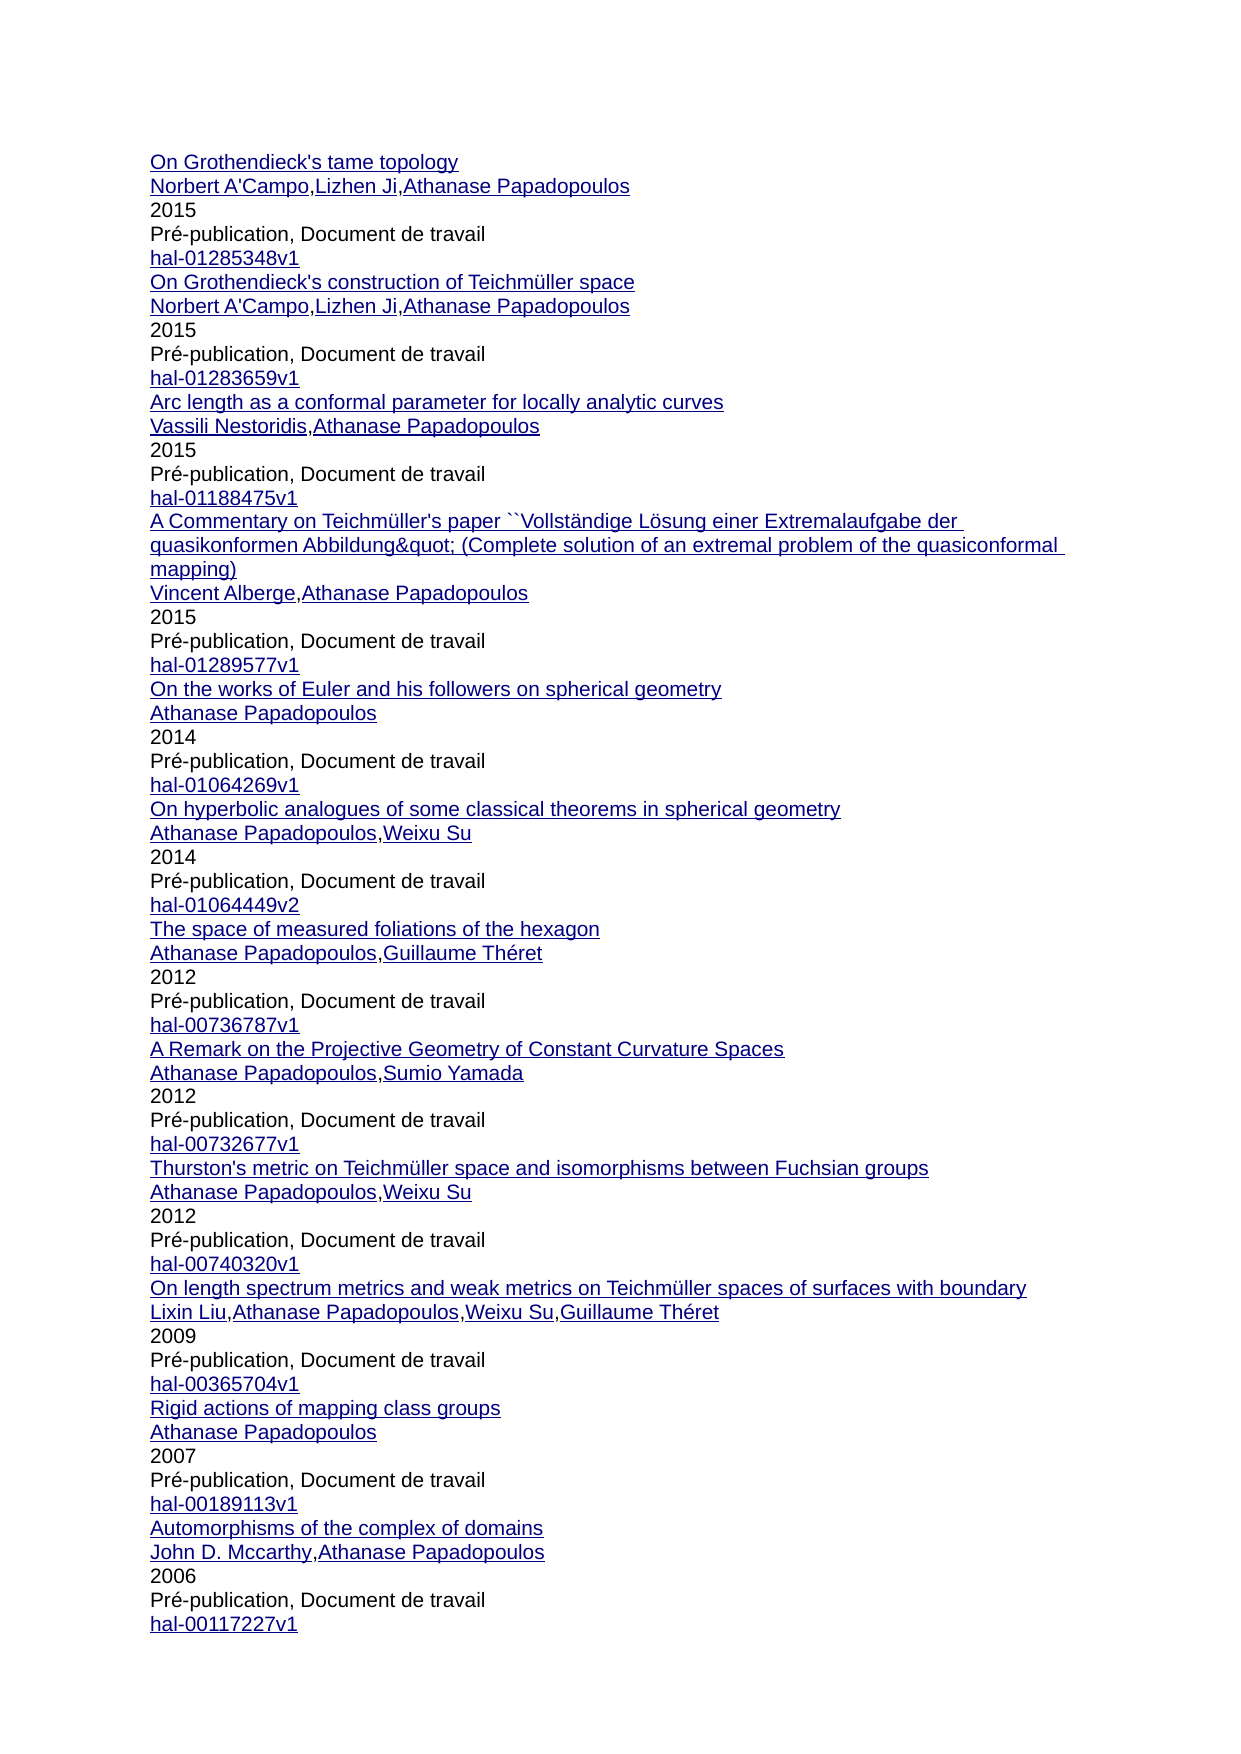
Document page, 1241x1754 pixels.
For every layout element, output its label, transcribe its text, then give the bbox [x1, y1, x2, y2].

table_cell A Commentary on Teichmüller's paper ``Vollständige Lösung einer Extremalaufgabe der quasikonformen Abbildung&quot; (Complete solution of an extremal problem of the quasiconformal mapping) Vincent Alberge,Athanase Papadopoulos 2015 Pré-publication, Document de travail hal-01289577v1 [150, 509, 1090, 677]
table_cell On Grothendieck's tame topology Norbert A'Campo,Lizhen Ji,Athanase Papadopoulos 2015 Pré-publication, Document de travail hal-01285348v1 [150, 150, 1090, 270]
table_cell The space of measured foliations of the hexagon Athanase Papadopoulos,Guillaume Théret 2012 Pré-publication, Document de travail hal-00736787v1 [150, 917, 1090, 1036]
table_cell Arc length as a conformal parameter for locally analytic curves Vassili Nestoridis,Athanase Papadopoulos 2015 Pré-publication, Document de travail hal-01188475v1 [150, 390, 1090, 509]
table_cell Thurston's metric on Teichmüller space and isomorphisms between Fuchsian groups Athanase Papadopoulos,Weixu Su 2012 Pré-publication, Document de travail hal-00740320v1 [150, 1156, 1090, 1276]
table_cell On hyperbolic analogues of some classical theorems in spherical geometry Athanase Papadopoulos,Weixu Su 2014 Pré-publication, Document de travail hal-01064449v2 [150, 797, 1090, 917]
table_cell Rigid actions of mapping class groups Athanase Papadopoulos 2007 Pré-publication, Document de travail hal-00189113v1 [150, 1396, 1090, 1516]
table_cell On Grothendieck's construction of Teichmüller space Norbert A'Campo,Lizhen Ji,Athanase Papadopoulos 2015 Pré-publication, Document de travail hal-01283659v1 [150, 270, 1090, 389]
table_cell A Remark on the Projective Geometry of Constant Curvature Spaces Athanase Papadopoulos,Sumio Yamada 2012 Pré-publication, Document de travail hal-00732677v1 [150, 1036, 1090, 1156]
table_cell Automorphisms of the complex of domains John D. Mccarthy,Athanase Papadopoulos 2006 Pré-publication, Document de travail hal-00117227v1 [150, 1516, 1090, 1635]
table_cell On length spectrum metrics and weak metrics on Teichmüller spaces of surfaces with boundary Lixin Liu,Athanase Papadopoulos,Weixu Su,Guillaume Théret 2009 Pré-publication, Document de travail hal-00365704v1 [150, 1276, 1090, 1396]
table_cell On the works of Euler and his followers on spherical geometry Athanase Papadopoulos 2014 Pré-publication, Document de travail hal-01064269v1 [150, 677, 1090, 797]
